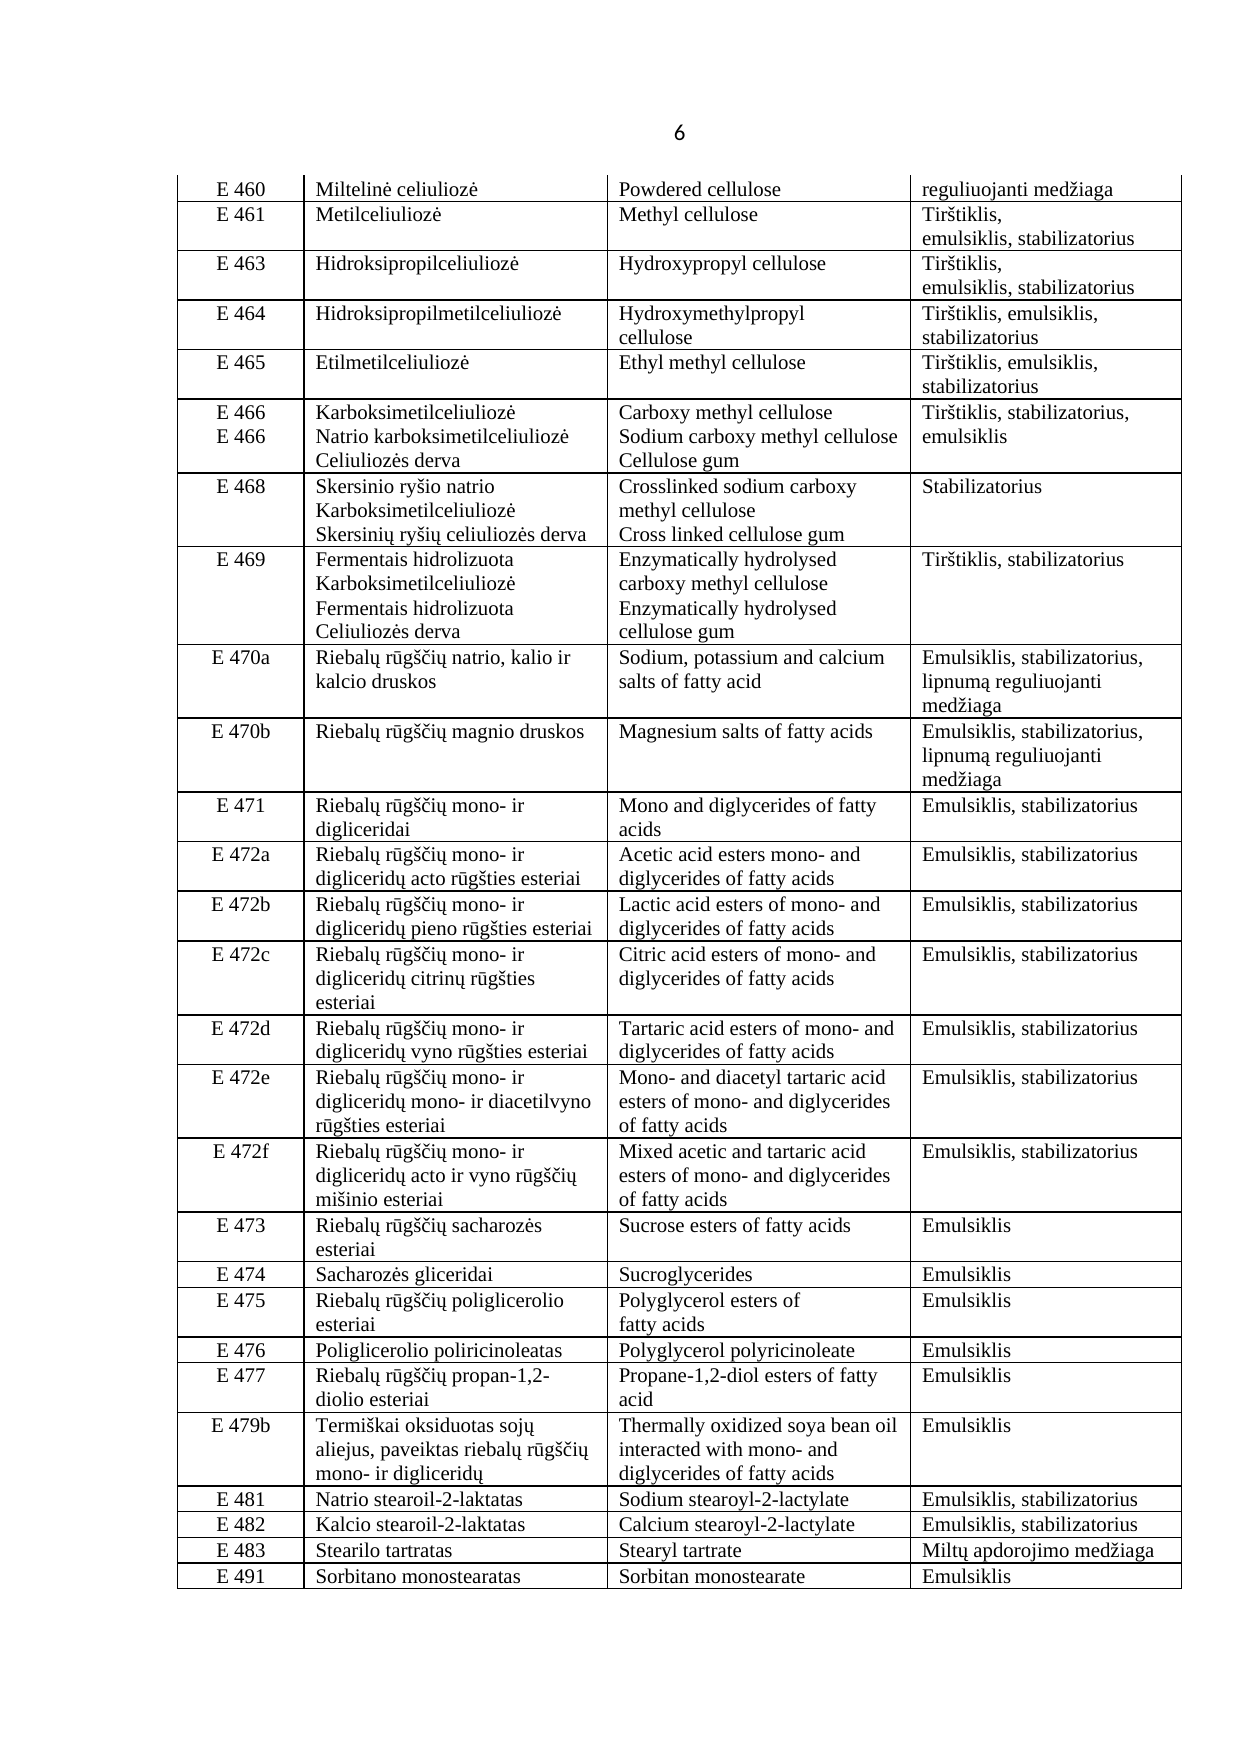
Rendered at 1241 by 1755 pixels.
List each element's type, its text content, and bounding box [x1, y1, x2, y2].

table_cell Tartaric acid esters of mono- and diglycerides of fatty acids [608, 1016, 910, 1063]
table_cell Ethyl methyl cellulose [608, 350, 910, 398]
table_cell Magnesium salts of fatty acids [608, 719, 910, 791]
table_cell E 472c [178, 942, 303, 1014]
table_cell Riebalų rūgščių mono- ir digliceridų citrinų rūgšties esteriai [305, 942, 607, 1014]
table_cell Riebalų rūgščių mono- ir digliceridų acto ir vyno rūgščių mišinio esteriai [305, 1139, 607, 1211]
table_cell Hydroxymethylpropyl cellulose [608, 301, 910, 349]
table_cell Emulsiklis, stabilizatorius [911, 942, 1181, 1014]
table_cell Sorbitan monostearate [608, 1564, 910, 1588]
table_cell Stearyl tartrate [608, 1538, 910, 1562]
table_cell Riebalų rūgščių sacharozės esteriai [305, 1213, 607, 1261]
table_cell Tirštiklis, emulsiklis, stabilizatorius [911, 202, 1181, 250]
table_cell E 472a [178, 842, 303, 890]
table_cell Stearilo tartratas [305, 1538, 607, 1562]
table_cell Lactic acid esters of mono- and diglycerides of fatty acids [608, 892, 910, 940]
table_cell Emulsiklis, stabilizatorius [911, 1512, 1181, 1536]
table_cell Sucroglycerides [608, 1262, 910, 1286]
table_cell E 479b [178, 1413, 303, 1485]
table_cell Riebalų rūgščių mono- ir digliceridai [305, 793, 607, 841]
table_cell Propane-1,2-diol esters of fatty acid [608, 1363, 910, 1411]
table_cell Emulsiklis [911, 1363, 1181, 1411]
table_cell Kalcio stearoil-2-laktatas [305, 1512, 607, 1536]
table_cell Emulsiklis, stabilizatorius, lipnumą reguliuojanti medžiaga [911, 719, 1181, 791]
table_cell E 475 [178, 1288, 303, 1336]
table_cell Termiškai oksiduotas sojų aliejus, paveiktas riebalų rūgščių mono- ir digliceridų [305, 1413, 607, 1485]
table_cell E 476 [178, 1338, 303, 1362]
table_cell Mono- and diacetyl tartaric acid esters of mono- and diglycerides of fatty acids [608, 1065, 910, 1137]
table_cell E 477 [178, 1363, 303, 1411]
table_cell Etilmetilceliuliozė [305, 350, 607, 398]
table_cell Sucrose esters of fatty acids [608, 1213, 910, 1261]
table_cell Sacharozės gliceridai [305, 1262, 607, 1286]
table_cell Riebalų rūgščių magnio druskos [305, 719, 607, 791]
table_cell Sodium stearoyl-2-lactylate [608, 1487, 910, 1511]
table_cell Fermentais hidrolizuota Karboksimetilceliuliozė Fermentais hidrolizuota Celiuliozės derva [305, 547, 607, 643]
table_cell E 473 [178, 1213, 303, 1261]
table_cell Emulsiklis, stabilizatorius [911, 892, 1181, 940]
table_cell Riebalų rūgščių natrio, kalio ir kalcio druskos [305, 645, 607, 717]
table_cell Hidroksipropilceliuliozė [305, 251, 607, 299]
table_cell Carboxy methyl cellulose Sodium carboxy methyl cellulose Cellulose gum [608, 400, 910, 472]
table_cell Emulsiklis, stabilizatorius [911, 842, 1181, 890]
table_cell E 472d [178, 1016, 303, 1063]
table_cell Emulsiklis [911, 1288, 1181, 1336]
table_cell E 470a [178, 645, 303, 717]
table_cell E 472b [178, 892, 303, 940]
table_cell Mixed acetic and tartaric acid esters of mono- and diglycerides of fatty acids [608, 1139, 910, 1211]
table_cell Mono and diglycerides of fatty acids [608, 793, 910, 841]
table_cell Riebalų rūgščių mono- ir digliceridų mono- ir diacetilvyno rūgšties esteriai [305, 1065, 607, 1137]
table_cell Emulsiklis, stabilizatorius [911, 1139, 1181, 1211]
table_cell Hidroksipropilmetilceliuliozė [305, 301, 607, 349]
table_cell E 461 [178, 202, 303, 250]
table_cell E 463 [178, 251, 303, 299]
table_cell Acetic acid esters mono- and diglycerides of fatty acids [608, 842, 910, 890]
table_cell Powdered cellulose [608, 175, 910, 201]
table_cell Calcium stearoyl-2-lactylate [608, 1512, 910, 1536]
table_cell Emulsiklis [911, 1262, 1181, 1286]
table_cell E 465 [178, 350, 303, 398]
table_cell E 466 E 466 [178, 400, 303, 472]
table_cell E 469 [178, 547, 303, 643]
table_cell Tirštiklis, emulsiklis, stabilizatorius [911, 301, 1181, 349]
table_cell Karboksimetilceliuliozė Natrio karboksimetilceliuliozė Celiuliozės derva [305, 400, 607, 472]
table_cell E 468 [178, 474, 303, 546]
table_cell Emulsiklis [911, 1213, 1181, 1261]
table_cell E 472f [178, 1139, 303, 1211]
table_cell Thermally oxidized soya bean oil interacted with mono- and diglycerides of fatty acids [608, 1413, 910, 1485]
table_cell Skersinio ryšio natrio Karboksimetilceliuliozė Skersinių ryšių celiuliozės derva [305, 474, 607, 546]
table_cell Methyl cellulose [608, 202, 910, 250]
table_cell Tirštiklis, emulsiklis, stabilizatorius [911, 350, 1181, 398]
table_cell Poliglicerolio poliricinoleatas [305, 1338, 607, 1362]
table_cell E 474 [178, 1262, 303, 1286]
table_cell Polyglycerol esters of fatty acids [608, 1288, 910, 1336]
table_cell Tirštiklis, stabilizatorius [911, 547, 1181, 643]
table_cell reguliuojanti medžiaga [911, 175, 1181, 201]
table_cell Citric acid esters of mono- and diglycerides of fatty acids [608, 942, 910, 1014]
table_cell E 482 [178, 1512, 303, 1536]
table_cell Hydroxypropyl cellulose [608, 251, 910, 299]
table_cell Polyglycerol polyricinoleate [608, 1338, 910, 1362]
table_cell Emulsiklis [911, 1338, 1181, 1362]
table_cell Emulsiklis, stabilizatorius [911, 1487, 1181, 1511]
table_cell Emulsiklis, stabilizatorius [911, 1065, 1181, 1137]
table_cell Crosslinked sodium carboxy methyl cellulose Cross linked cellulose gum [608, 474, 910, 546]
table_cell Emulsiklis, stabilizatorius [911, 793, 1181, 841]
table_cell E 481 [178, 1487, 303, 1511]
table_cell Riebalų rūgščių poliglicerolio esteriai [305, 1288, 607, 1336]
table_cell Natrio stearoil-2-laktatas [305, 1487, 607, 1511]
table_cell Sorbitano monostearatas [305, 1564, 607, 1588]
table_cell Riebalų rūgščių propan-1,2-diolio esteriai [305, 1363, 607, 1411]
table_cell E 472e [178, 1065, 303, 1137]
table_cell E 491 [178, 1564, 303, 1588]
table_cell Emulsiklis [911, 1564, 1181, 1588]
table_cell Miltų apdorojimo medžiaga [911, 1538, 1181, 1562]
table_cell Emulsiklis, stabilizatorius [911, 1016, 1181, 1063]
table_cell Riebalų rūgščių mono- ir digliceridų vyno rūgšties esteriai [305, 1016, 607, 1063]
table_cell E 460 [178, 175, 303, 201]
table_cell Metilceliuliozė [305, 202, 607, 250]
table_cell E 464 [178, 301, 303, 349]
table_cell Emulsiklis [911, 1413, 1181, 1485]
table_cell Sodium, potassium and calcium salts of fatty acid [608, 645, 910, 717]
table_cell E 470b [178, 719, 303, 791]
table_cell Emulsiklis, stabilizatorius, lipnumą reguliuojanti medžiaga [911, 645, 1181, 717]
table_cell Riebalų rūgščių mono- ir digliceridų pieno rūgšties esteriai [305, 892, 607, 940]
table_cell Riebalų rūgščių mono- ir digliceridų acto rūgšties esteriai [305, 842, 607, 890]
table_cell E 483 [178, 1538, 303, 1562]
table_cell Miltelinė celiuliozė [305, 175, 607, 201]
table_cell E 471 [178, 793, 303, 841]
table_cell Tirštiklis, stabilizatorius, emulsiklis [911, 400, 1181, 472]
table_cell Enzymatically hydrolysed carboxy methyl cellulose Enzymatically hydrolysed cellulose gum [608, 547, 910, 643]
table_cell Tirštiklis, emulsiklis, stabilizatorius [911, 251, 1181, 299]
table_cell Stabilizatorius [911, 474, 1181, 546]
